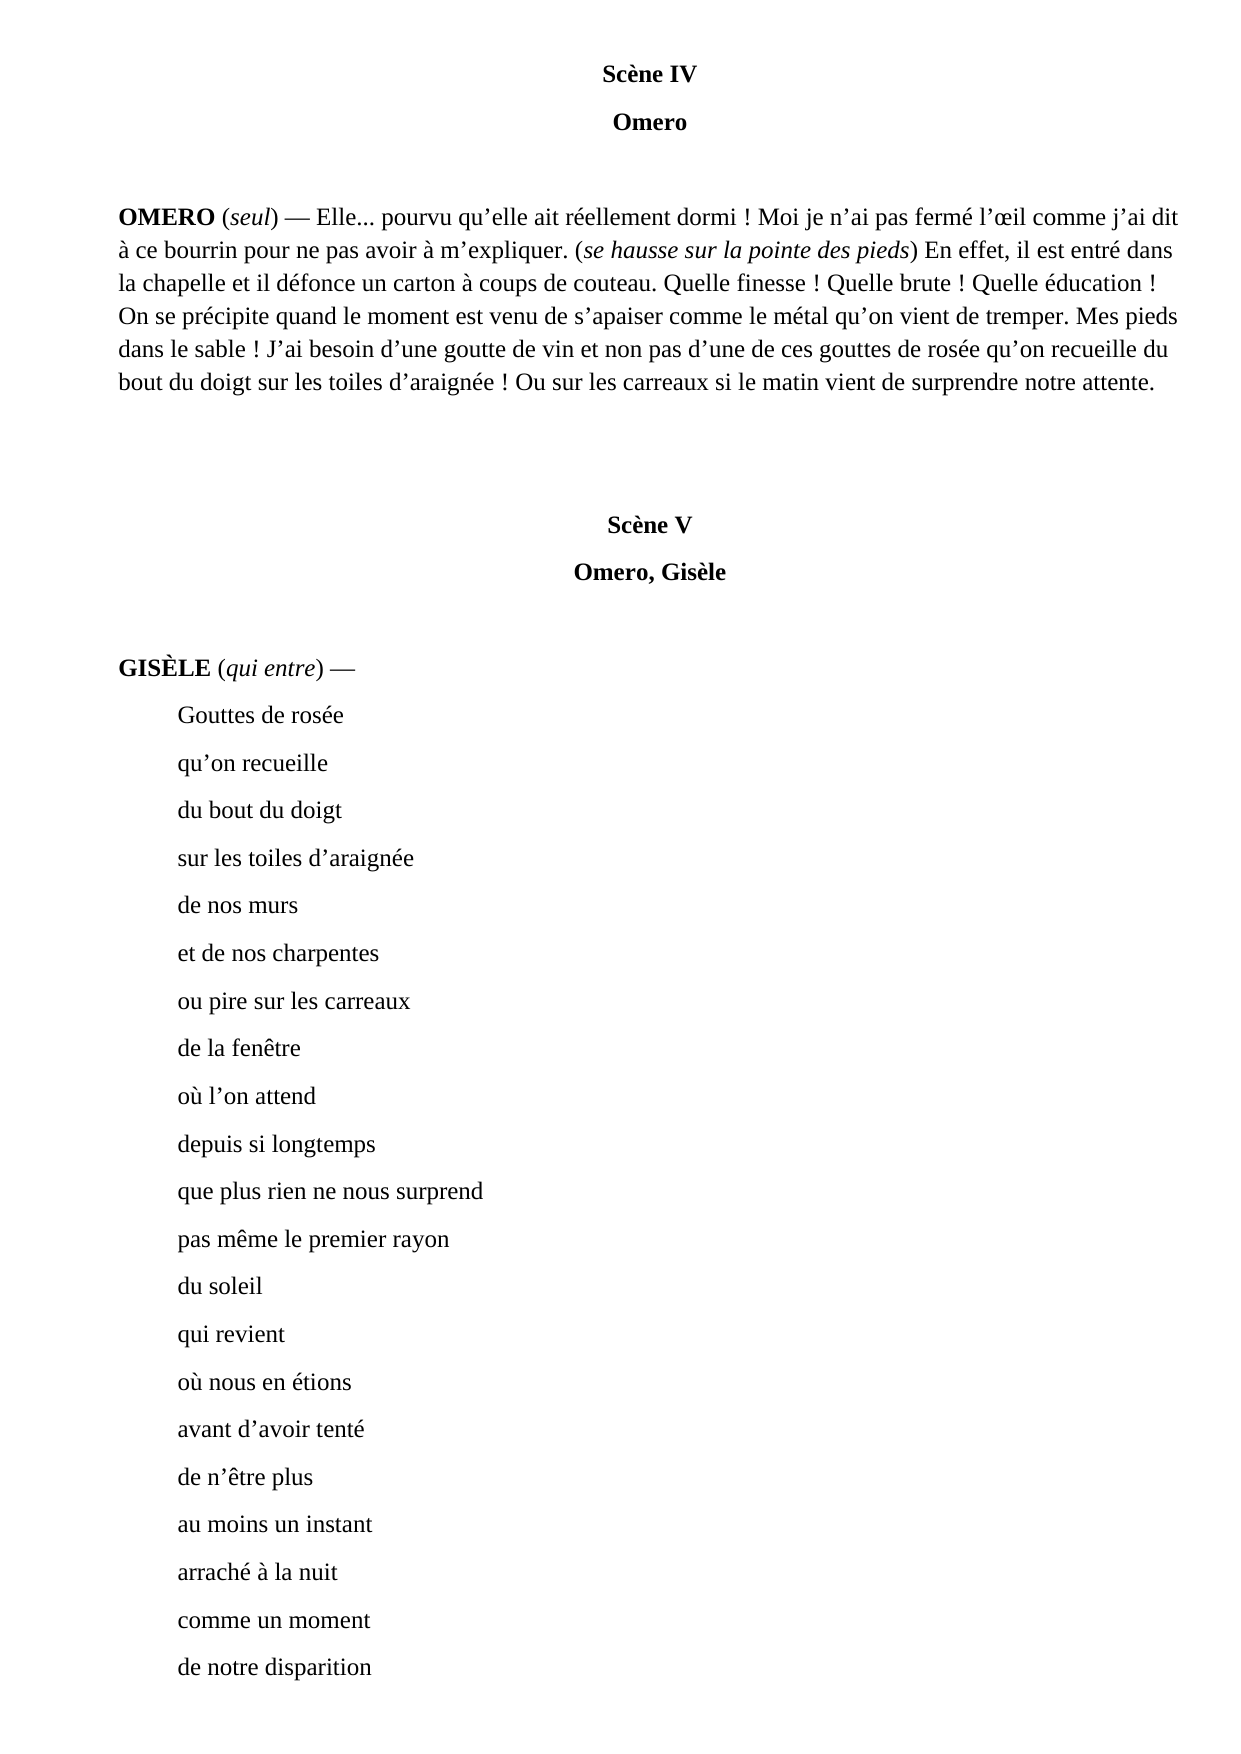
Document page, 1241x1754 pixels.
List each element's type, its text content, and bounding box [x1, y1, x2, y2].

text Gouttes de rosée [177, 700, 1122, 729]
text arraché à la nuit [177, 1557, 1122, 1586]
text et de nos charpentes [177, 938, 1122, 967]
text qu’on recueille [177, 748, 1122, 777]
text de nos murs [177, 891, 1122, 919]
text sur les toiles d’araignée [177, 843, 1122, 872]
text Scène V [118, 510, 1181, 538]
text avant d’avoir tenté [177, 1414, 1122, 1443]
text que plus rien ne nous surprend [177, 1176, 1122, 1205]
text de la fenêtre [177, 1033, 1122, 1062]
text Scène IV [118, 59, 1181, 88]
text comme un moment [177, 1605, 1122, 1633]
text pas même le premier rayon [177, 1224, 1122, 1253]
text au moins un instant [177, 1509, 1122, 1538]
text de notre disparition [177, 1652, 1122, 1681]
text du bout du doigt [177, 795, 1122, 824]
text qui revient [177, 1319, 1122, 1348]
text Omero [118, 107, 1181, 135]
text où nous en étions [177, 1367, 1122, 1395]
text depuis si longtemps [177, 1129, 1122, 1157]
text où l’on attend [177, 1081, 1122, 1110]
text de n’être plus [177, 1462, 1122, 1491]
text ou pire sur les carreaux [177, 986, 1122, 1014]
text GISÈLE (qui entre) — [118, 653, 1181, 681]
text Omero, Gisèle [118, 557, 1181, 586]
text du soleil [177, 1271, 1122, 1300]
text OMERO (seul) — Elle... pourvu qu’elle ait réellement dormi ! Moi je n’ai pas fermé l’œil comme j’ai dit à ce bourrin pour ne pas avoir à m’expliquer. (se hausse sur la pointe des pieds) En effet, il est entré dans la chapelle et il défonce un carton à coups de couteau. Quelle finesse ! Quelle brute ! Quelle éducation ! On se précipite quand le moment est venu de s’apaiser comme le métal qu’on vient de tremper. Mes pieds dans le sable ! J’ai besoin d’une goutte de vin et non pas d’une de ces gouttes de rosée qu’on recueille du bout du doigt sur les toiles d’araignée ! Ou sur les carreaux si le matin vient de surprendre notre attente. [118, 202, 1181, 396]
